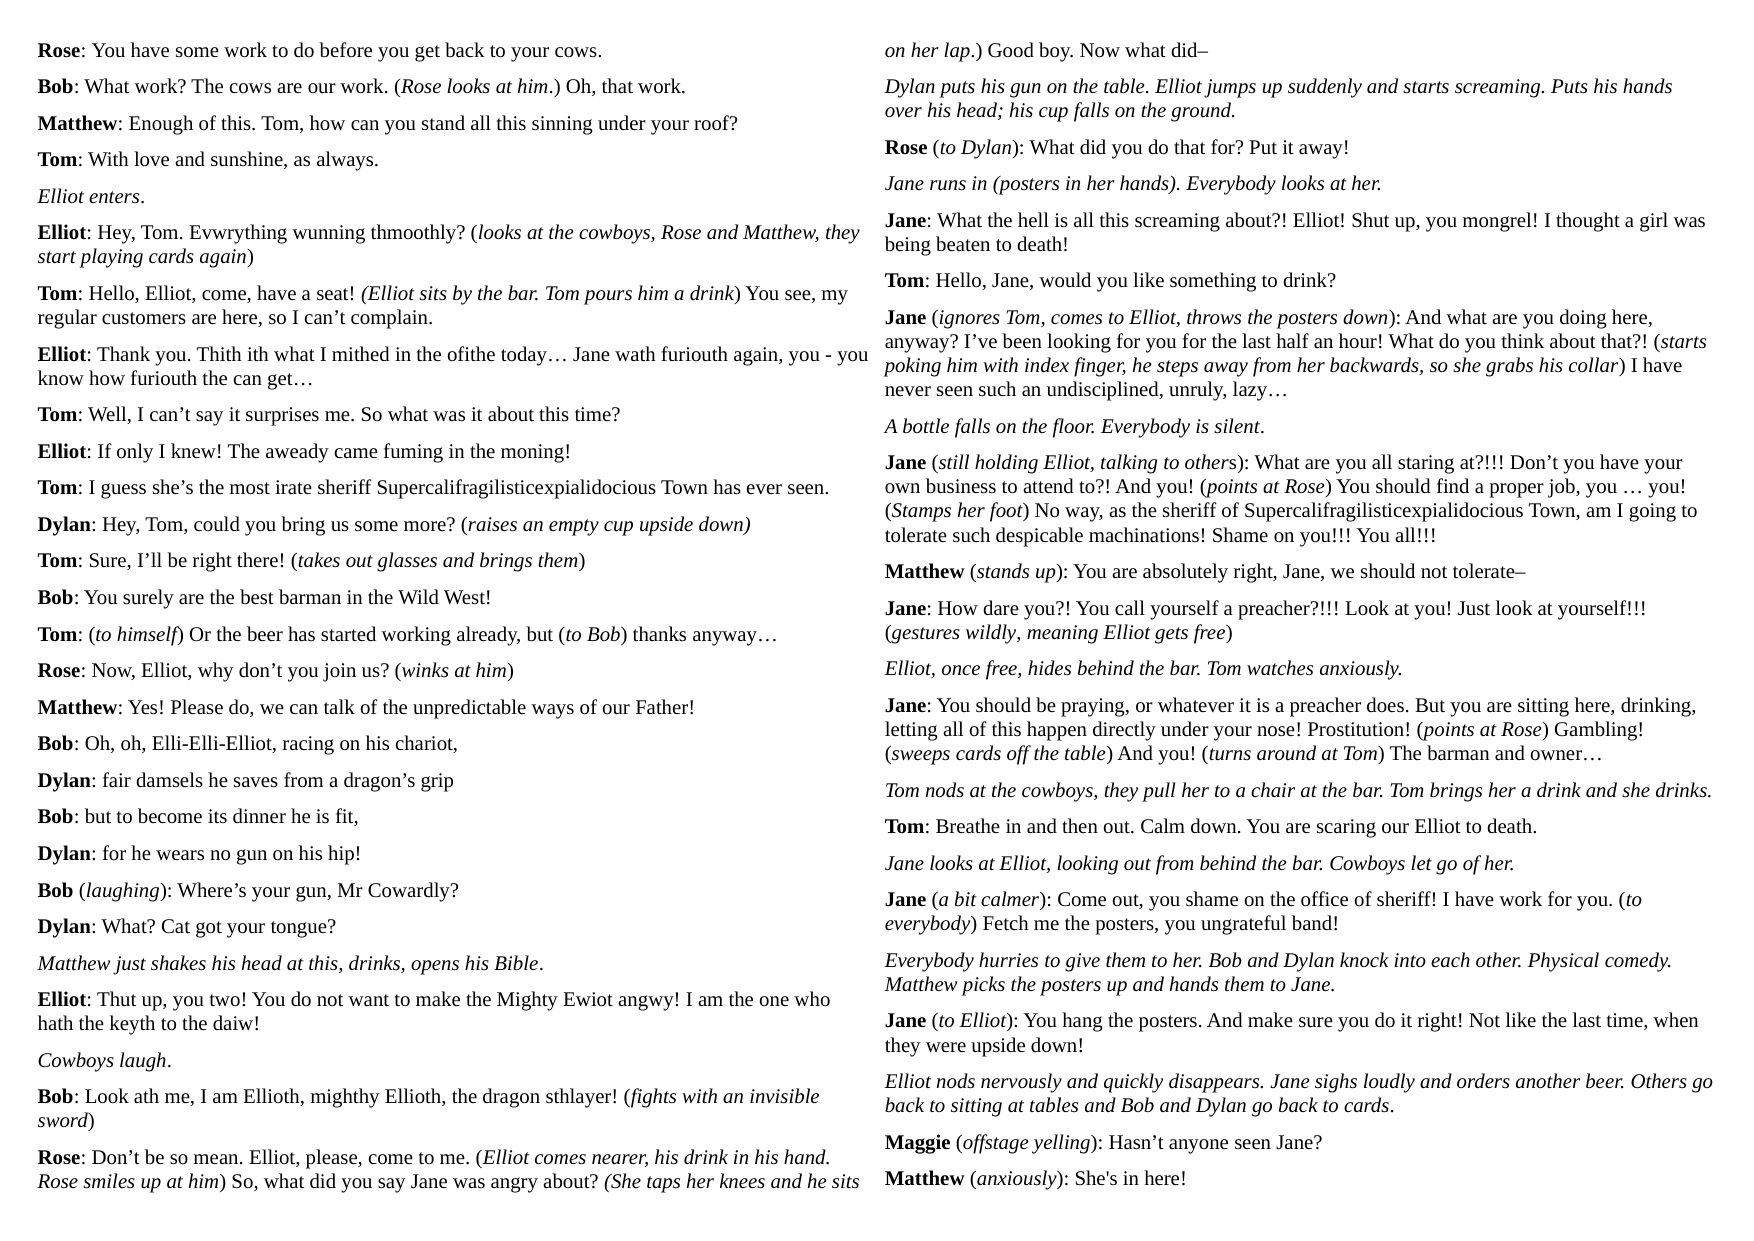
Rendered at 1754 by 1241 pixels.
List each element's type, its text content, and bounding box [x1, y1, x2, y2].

text Bob: Oh, oh, Elli-Elli-Elliot, racing on his chariot, [37, 731, 869, 755]
text Jane: How dare you?! You call yourself a preacher?!!! Look at you! Just look at yourself!!! (gestures wildly, meaning Elliot gets free) [884, 596, 1716, 644]
text Jane runs in (posters in her hands). Everybody looks at her. [884, 171, 1716, 195]
text Tom: Hello, Elliot, come, have a seat! (Elliot sits by the bar. Tom pours him a drink) You see, my regular customers are here, so I can’t complain. [37, 281, 869, 329]
text Tom: Well, I can’t say it surprises me. So what was it about this time? [37, 402, 869, 426]
text Tom: Hello, Jane, would you like something to drink? [884, 268, 1716, 292]
text Matthew (stands up): You are absolutely right, Jane, we should not tolerate– [884, 559, 1716, 583]
text Dylan: fair damsels he saves from a dragon’s grip [37, 768, 869, 792]
text Jane (a bit calmer): Come out, you shame on the office of sheriff! I have work for you. (to everybody) Fetch me the posters, you ungrateful band! [884, 887, 1716, 935]
text Jane: What the hell is all this screaming about?! Elliot! Shut up, you mongrel! I thought a girl was being beaten to death! [884, 208, 1716, 256]
text Bob (laughing): Where’s your gun, Mr Cowardly? [37, 877, 869, 902]
text Rose: You have some work to do before you get back to your cows. [37, 37, 869, 62]
text Elliot nods nervously and quickly disappears. Jane sighs loudly and orders another beer. Others go back to sitting at tables and Bob and Dylan go back to cards. [884, 1069, 1716, 1117]
text Bob: What work? The cows are our work. (Rose looks at him.) Oh, that work. [37, 74, 869, 98]
text Jane (ignores Tom, comes to Elliot, throws the posters down): And what are you doing here, anyway? I’ve been looking for you for the last half an hour! What do you think about that?! (starts poking him with index finger, he steps away from her backwards, so she grabs his collar) I have never seen such an undisciplined, unruly, lazy… [884, 305, 1716, 401]
text Tom: Breathe in and then out. Calm down. You are scaring our Elliot to death. [884, 814, 1716, 838]
text Tom nods at the cowboys, they pull her to a chair at the bar. Tom brings her a drink and she drinks. [884, 777, 1716, 802]
text Bob: Look ath me, I am Ellioth, mighthy Ellioth, the dragon sthlayer! (fights with an invisible sword) [37, 1084, 869, 1132]
text Rose: Now, Elliot, why don’t you join us? (winks at him) [37, 658, 869, 682]
text Rose (to Dylan): What did you do that for? Put it away! [884, 135, 1716, 159]
text Elliot: Thank you. Thith ith what I mithed in the ofithe today… Jane wath furiouth again, you - you know how furiouth the can get… [37, 342, 869, 390]
text A bottle falls on the floor. Everybody is silent. [884, 414, 1716, 438]
text Elliot: If only I knew! The aweady came fuming in the moning! [37, 439, 869, 463]
text Elliot: Thut up, you two! You do not want to make the Mighty Ewiot angwy! I am the one who hath the keyth to the daiw! [37, 987, 869, 1035]
text on her lap.) Good boy. Now what did– [884, 37, 1716, 62]
text Cowboys laugh. [37, 1048, 869, 1072]
text Dylan: Hey, Tom, could you bring us some more? (raises an empty cup upside down) [37, 512, 869, 536]
text Tom: I guess she’s the most irate sheriff Supercalifragilisticexpialidocious Town has ever seen. [37, 475, 869, 499]
text Bob: You surely are the best barman in the Wild West! [37, 585, 869, 609]
text Tom: With love and sunshine, as always. [37, 147, 869, 171]
text Matthew (anxiously): She's in here! [884, 1166, 1716, 1190]
text Jane (still holding Elliot, talking to others): What are you all staring at?!!! Don’t you have your own business to attend to?! And you! (points at Rose) You should find a proper job, you … you! (Stamps her foot) No way, as the sheriff of Supercalifragilisticexpialidocious Town, am I going to tolerate such despicable machinations! Shame on you!!! You all!!! [884, 450, 1716, 547]
text Matthew: Enough of this. Tom, how can you stand all this sinning under your roof? [37, 111, 869, 135]
text Maggie (offstage yelling): Hasn’t anyone seen Jane? [884, 1130, 1716, 1154]
text Dylan: for he wears no gun on his hip! [37, 841, 869, 865]
text Tom: (to himself) Or the beer has started working already, but (to Bob) thanks anyway… [37, 622, 869, 646]
text Jane (to Elliot): You hang the posters. And make sure you do it right! Not like the last time, when they were upside down! [884, 1008, 1716, 1057]
text Jane: You should be praying, or whatever it is a preacher does. But you are sitting here, drinking, letting all of this happen directly under your nose! Prostitution! (points at Rose) Gambling! (sweeps cards off the table) And you! (turns around at Tom) The barman and owner… [884, 693, 1716, 765]
text Everybody hurries to give them to her. Bob and Dylan knock into each other. Physical comedy. Matthew picks the posters up and hands them to Jane. [884, 948, 1716, 996]
text Matthew: Yes! Please do, we can talk of the unpredictable ways of our Father! [37, 695, 869, 719]
text Dylan puts his gun on the table. Elliot jumps up suddenly and starts screaming. Puts his hands over his head; his cup falls on the ground. [884, 74, 1716, 122]
text Rose: Don’t be so mean. Elliot, please, come to me. (Elliot comes nearer, his drink in his hand. Rose smiles up at him) So, what did you say Jane was angry about? (She taps her knees and he sits [37, 1145, 869, 1193]
text Dylan: What? Cat got your tongue? [37, 914, 869, 938]
text Elliot: Hey, Tom. Evwrything wunning thmoothly? (looks at the cowboys, Rose and Matthew, they start playing cards again) [37, 220, 869, 268]
text Matthew just shakes his head at this, drinks, opens his Bible. [37, 951, 869, 975]
text Bob: but to become its dinner he is fit, [37, 804, 869, 828]
text Elliot, once free, hides behind the bar. Tom watches anxiously. [884, 656, 1716, 680]
text Tom: Sure, I’ll be right there! (takes out glasses and brings them) [37, 548, 869, 572]
text Jane looks at Elliot, looking out from behind the bar. Cowboys let go of her. [884, 851, 1716, 875]
text Elliot enters. [37, 184, 869, 208]
